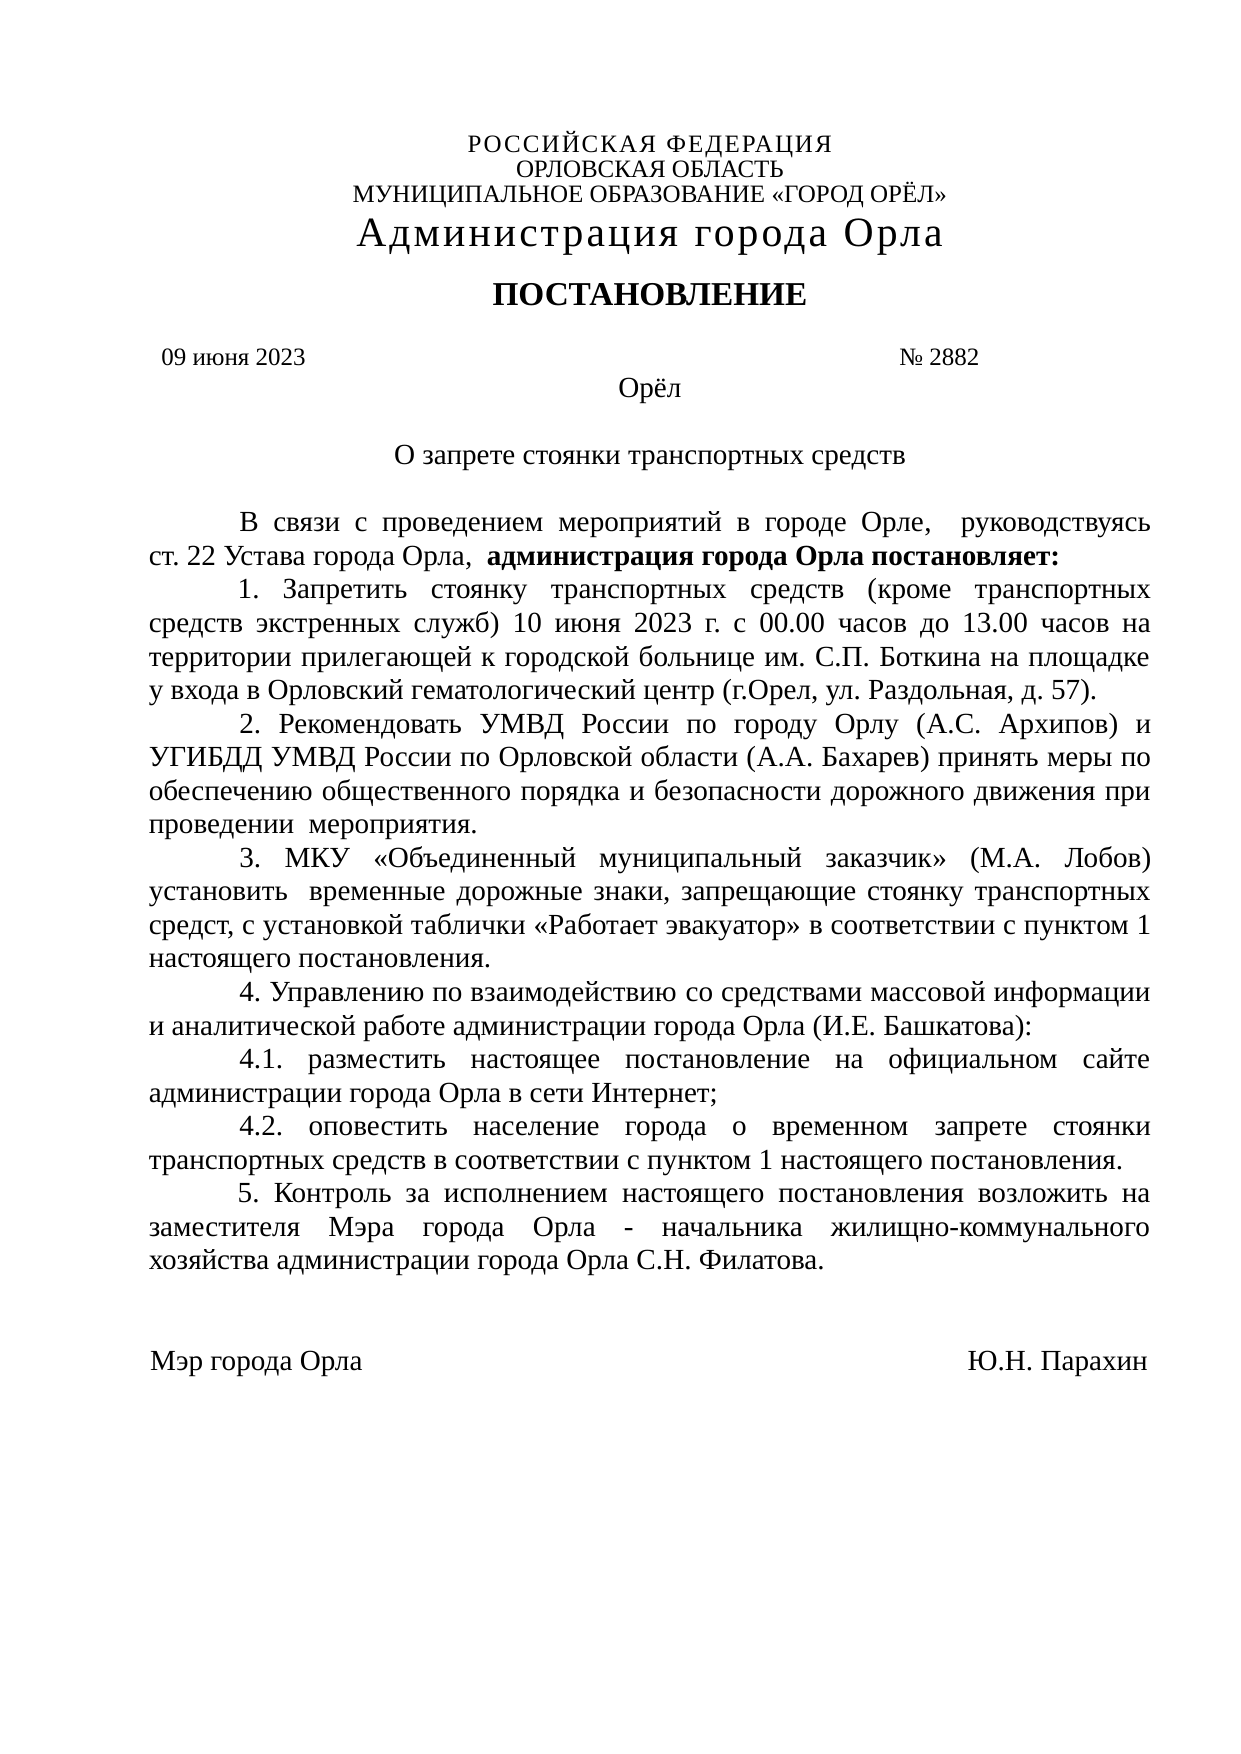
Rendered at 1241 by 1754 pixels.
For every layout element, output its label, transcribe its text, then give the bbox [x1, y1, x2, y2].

subtitle постановление [148, 274, 1151, 313]
text Мэр города Орла Ю.Н. Парахин [148, 1343, 1151, 1377]
text муниципальное образование «Город орёл» [148, 182, 1151, 207]
text 1. Запретить стоянку транспортных средств (кроме транспортных средств экстренных служб) 10 июня 2023 г. с 00.00 часов до 13.00 часов на территории прилегающей к городской больнице им. С.П. Боткина на площадке у входа в Орловский гематологический центр (г.Орел, ул. Раздольная, д. 57). [148, 572, 1151, 706]
text 4.1. разместить настоящее постановление на официальном сайте администрации города Орла в сети Интернет; [148, 1041, 1151, 1108]
text О запрете стоянки транспортных средств [148, 437, 1151, 471]
subtitle РОССИЙСКАЯ ФЕДЕРАЦИЯ [148, 132, 1151, 157]
text орловская область [148, 157, 1151, 182]
text В связи с проведением мероприятий в городе Орле, руководствуясь ст. 22 Устава города Орла, администрация города Орла постановляет: [148, 504, 1151, 572]
text 09 июня 2023 № 2882 [148, 342, 1151, 370]
text 2. Рекомендовать УМВД России по городу Орлу (А.С. Архипов) и УГИБДД УМВД России по Орловской области (А.А. Бахарев) принять меры по обеспечению общественного порядка и безопасности дорожного движения при проведении мероприятия. [148, 706, 1151, 840]
subtitle Администрация города Орла [148, 207, 1151, 255]
text 4.2. оповестить население города о временном запрете стоянки транспортных средств в соответствии с пунктом 1 настоящего постановления. [148, 1108, 1151, 1175]
text Орёл [148, 370, 1151, 404]
text 3. МКУ «Объединенный муниципальный заказчик» (М.А. Лобов) установить временные дорожные знаки, запрещающие стоянку транспортных средст, с установкой таблички «Работает эвакуатор» в соответствии с пунктом 1 настоящего постановления. [148, 840, 1151, 974]
text 4. Управлению по взаимодействию со средствами массовой информации и аналитической работе администрации города Орла (И.Е. Башкатова): [148, 974, 1151, 1041]
text 5. Контроль за исполнением настоящего постановления возложить на заместителя Мэра города Орла - начальника жилищно-коммунального хозяйства администрации города Орла С.Н. Филатова. [148, 1175, 1151, 1276]
